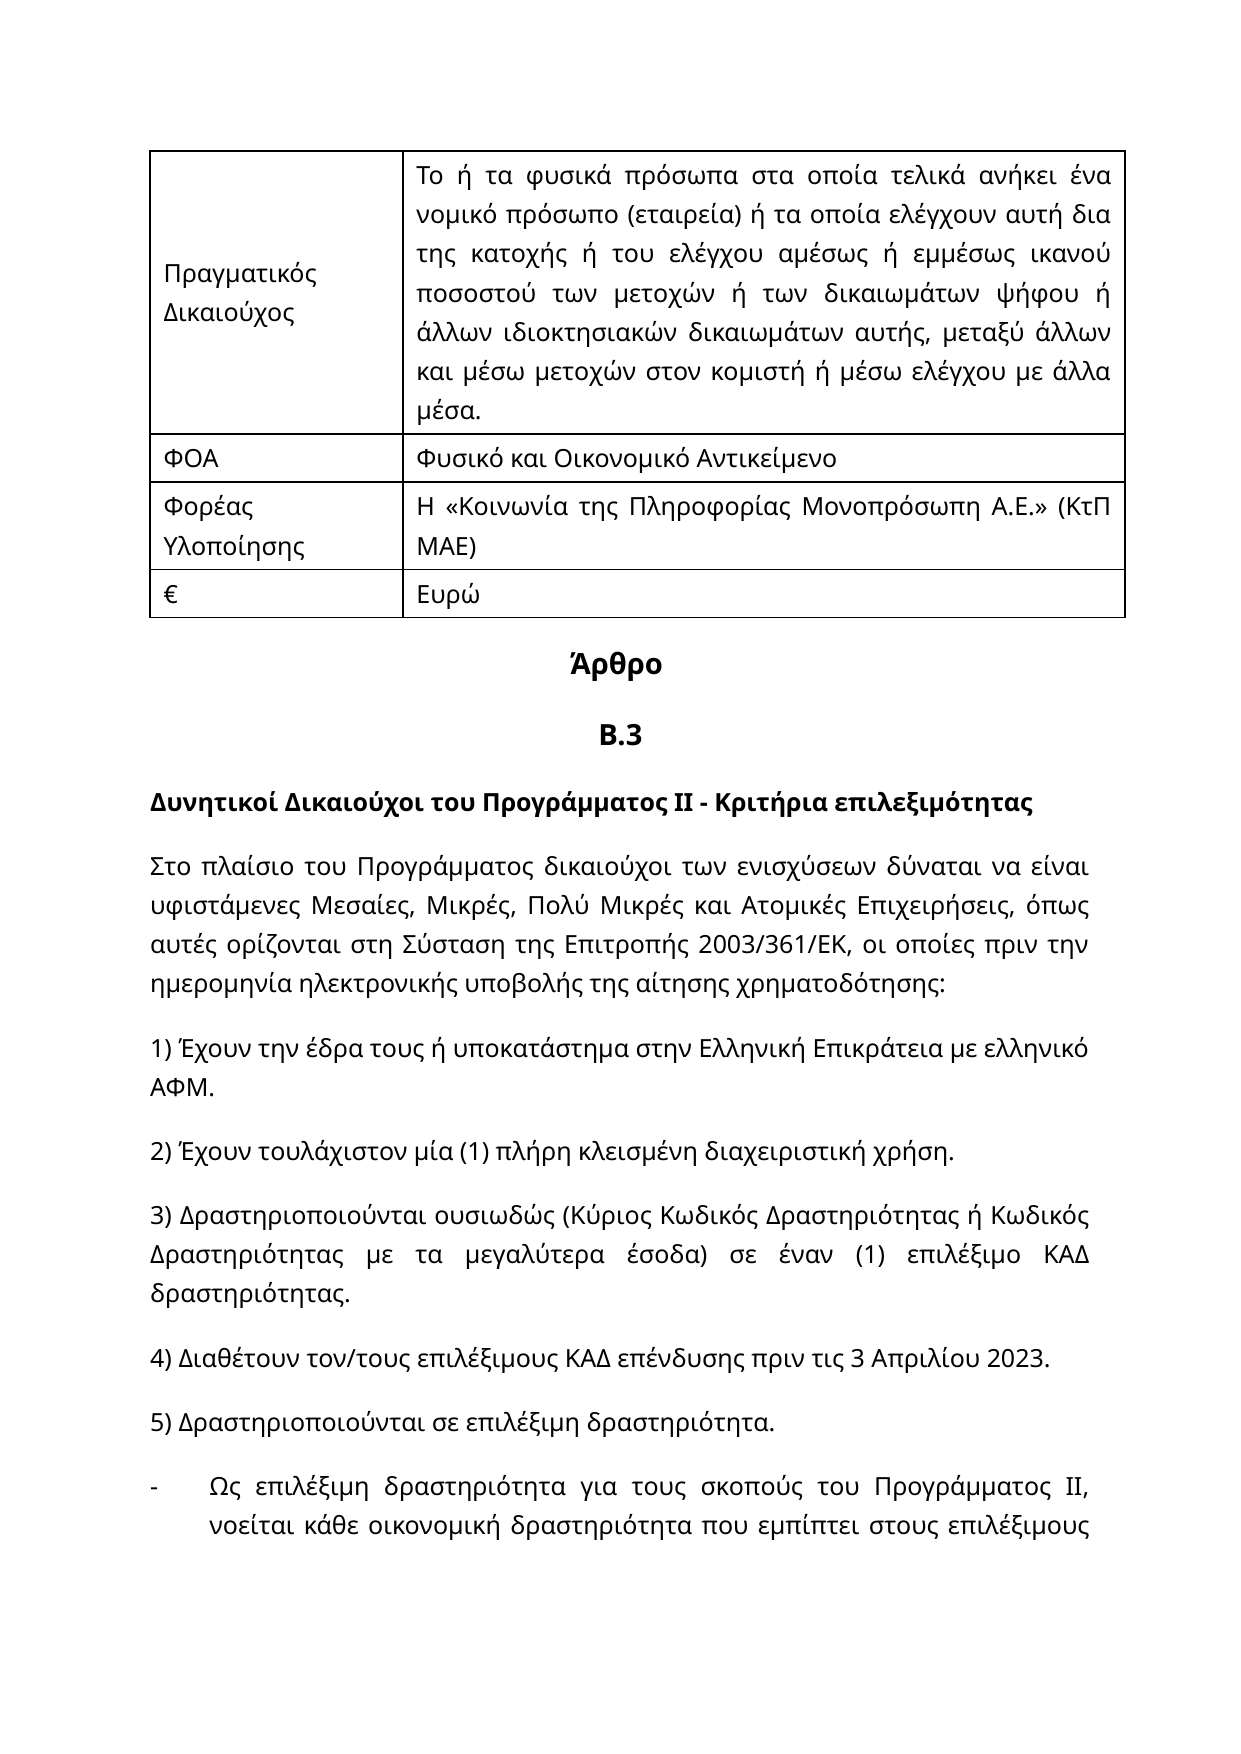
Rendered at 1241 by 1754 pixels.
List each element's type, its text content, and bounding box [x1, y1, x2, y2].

subtitle Β.3 [150, 714, 1090, 753]
table_cell Ευρώ [404, 570, 1124, 617]
table_cell ΦΟΑ [151, 435, 402, 481]
text 1) Έχουν την έδρα τους ή υποκατάστημα στην Ελληνική Επικράτεια με ελληνικό ΑΦΜ. [150, 1030, 1090, 1103]
list - Ως επιλέξιμη δραστηριότητα για τους σκοπούς του Προγράμματος ΙΙ, νοείται κάθε οικονομική δραστηριότητα που εμπίπτει στους επιλέξιμους [150, 1469, 1090, 1542]
table_cell Πραγματικός Δικαιούχος [151, 152, 402, 433]
text Στο πλαίσιο του Προγράμματος δικαιούχοι των ενισχύσεων δύναται να είναι υφιστάμενες Μεσαίες, Μικρές, Πολύ Μικρές και Ατομικές Επιχειρήσεις, όπως αυτές ορίζονται στη Σύσταση της Επιτροπής 2003/361/ΕΚ, οι οποίες πριν την ημερομηνία ηλεκτρονικής υποβολής της αίτησης χρηματοδότησης: [150, 849, 1090, 1000]
table_cell Φυσικό και Οικονομικό Αντικείμενο [404, 435, 1124, 481]
text 5) Δραστηριοποιούνται σε επιλέξιμη δραστηριότητα. [150, 1404, 1090, 1438]
table_cell € [151, 570, 402, 617]
subtitle Άρθρο [150, 643, 1090, 683]
text Δυνητικοί Δικαιούχοι του Προγράμματος II - Κριτήρια επιλεξιμότητας [150, 784, 1090, 818]
text 3) Δραστηριοποιούνται ουσιωδώς (Κύριος Κωδικός Δραστηριότητας ή Κωδικός Δραστηριότητας με τα μεγαλύτερα έσοδα) σε έναν (1) επιλέξιμο ΚΑΔ δραστηριότητας. [150, 1198, 1090, 1310]
text 2) Έχουν τουλάχιστον μία (1) πλήρη κλεισμένη διαχειριστική χρήση. [150, 1134, 1090, 1168]
table_cell Το ή τα φυσικά πρόσωπα στα οποία τελικά ανήκει ένα νομικό πρόσωπο (εταιρεία) ή τα οποία ελέγχουν αυτή δια της κατοχής ή του ελέγχου αμέσως ή εμμέσως ικανού ποσοστού των μετοχών ή των δικαιωμάτων ψήφου ή άλλων ιδιοκτησιακών δικαιωμάτων αυτής, μεταξύ άλλων και μέσω μετοχών στον κομιστή ή μέσω ελέγχου με άλλα μέσα. [404, 152, 1124, 433]
table_cell Φορέας Υλοποίησης [151, 483, 402, 568]
text 4) Διαθέτουν τον/τους επιλέξιμους ΚΑΔ επένδυσης πριν τις 3 Απριλίου 2023. [150, 1340, 1090, 1374]
table_cell Η «Κοινωνία της Πληροφορίας Μονοπρόσωπη Α.Ε.» (ΚτΠ ΜΑΕ) [404, 483, 1124, 568]
